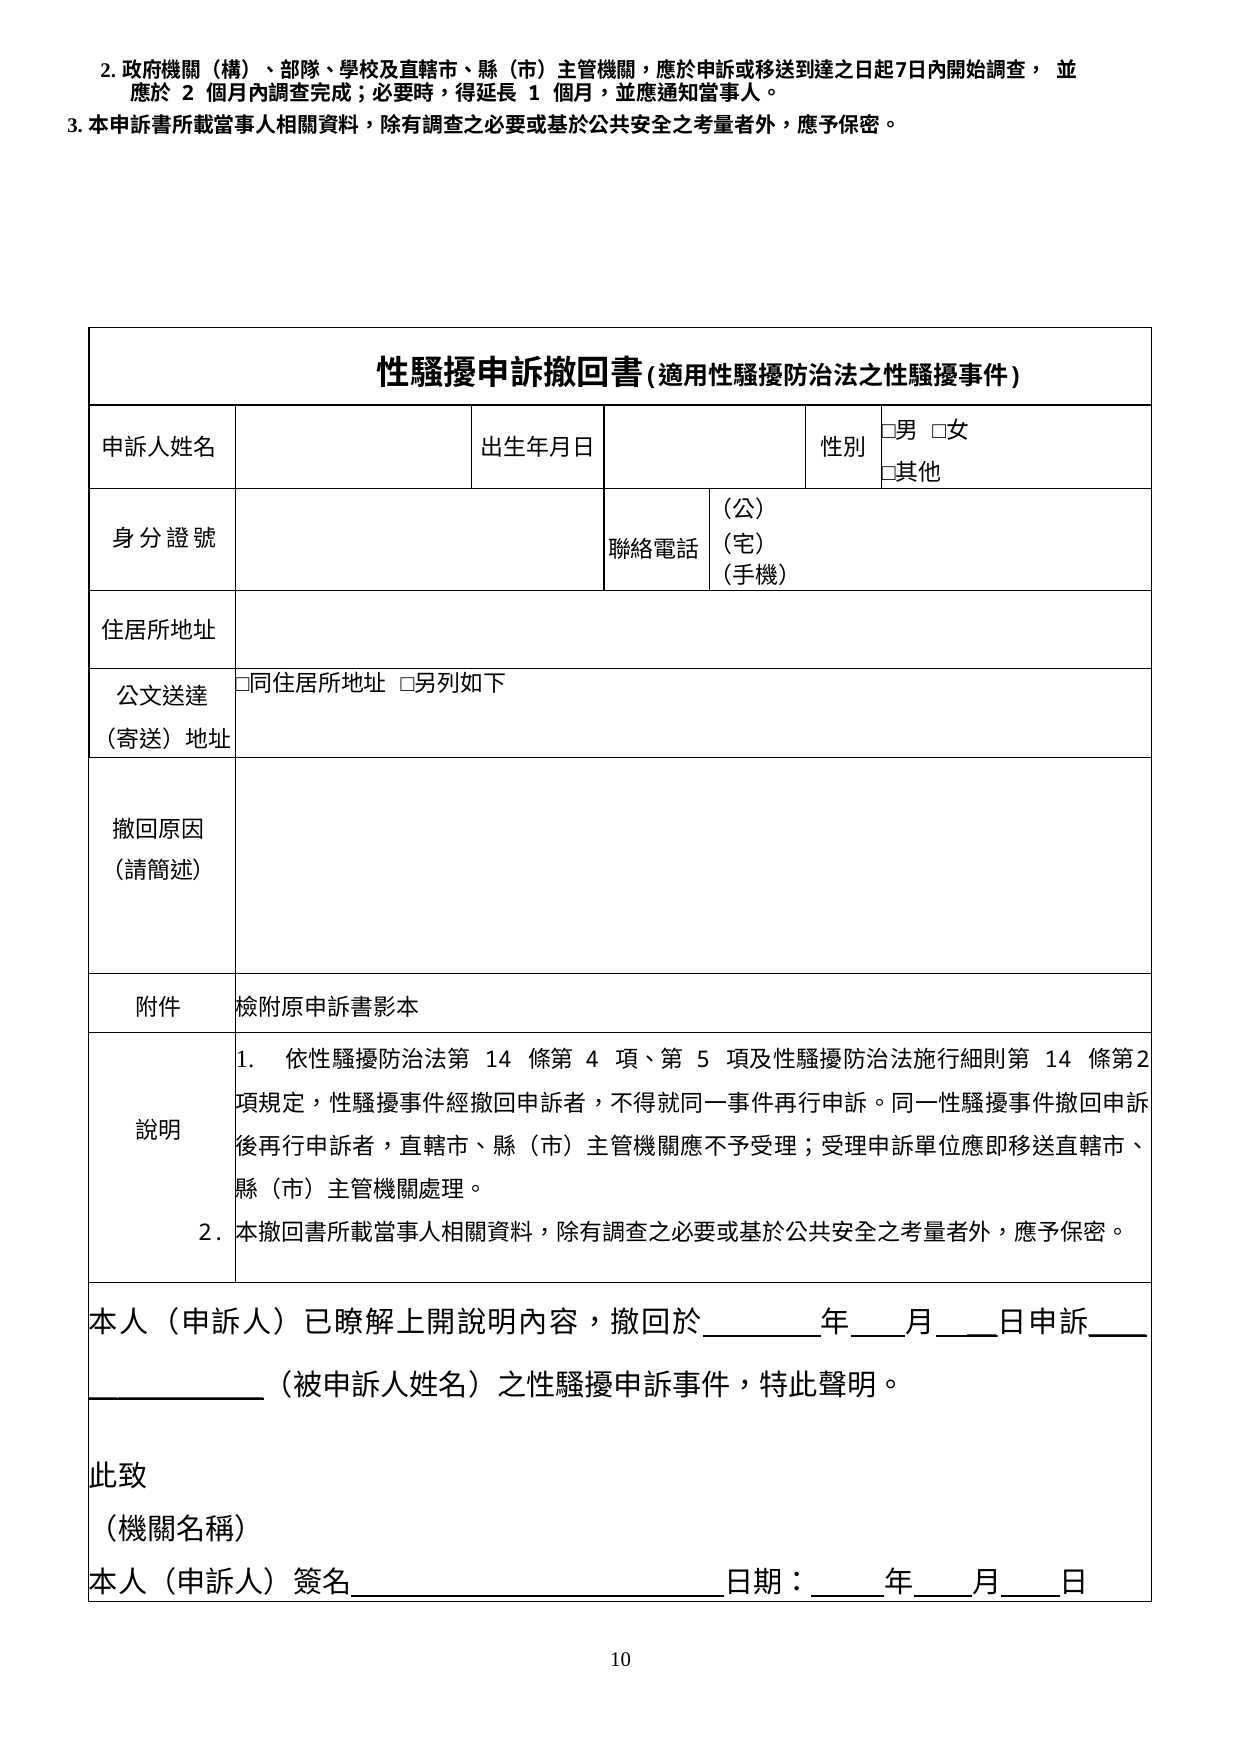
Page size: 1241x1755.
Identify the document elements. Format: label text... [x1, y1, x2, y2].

list 政府機關（構）、部隊、學校及直轄市、縣（市）主管機關，應於申訴或移送到達之日起7日內開始調查， 並應於 2 個月內調查完成；必要時，得延長 1 個月，並應通知當事人。 [100, 59, 1077, 106]
table_cell [236, 406, 471, 488]
table_cell 本人（申訴人）已瞭解上開說明內容，撤回於 年 月 ＿日申訴＿＿＿＿＿＿＿＿（被申訴人姓名）之性騷擾申訴事件，特此聲明。 此致 （機關名稱） 本人（申訴人）簽名 日期： 年 月 日 [89, 1283, 1151, 1601]
table_header 性騷擾申訴撤回書(適用性騷擾防治法之性騷擾事件) [90, 328, 1151, 404]
table_cell 住居所地址 [90, 591, 235, 667]
table_cell 性別 [806, 406, 881, 488]
table_cell 身分證號 [90, 489, 235, 589]
table_cell 附件 [89, 974, 235, 1032]
table_cell 申訴人姓名 [90, 406, 235, 488]
table_cell 檢附原申訴書影本 [236, 974, 1151, 1032]
list 本申訴書所載當事人相關資料，除有調查之必要或基於公共安全之考量者外，應予保密。 [67, 106, 1152, 139]
table_cell [605, 406, 805, 488]
table_cell □同住居所地址 □另列如下 [236, 669, 1151, 757]
table_cell 出生年月日 [472, 406, 603, 488]
table_cell [236, 489, 603, 589]
table_cell 撤回原因 （請簡述） [89, 758, 235, 973]
table_cell □男 □女 □其他 [882, 406, 1151, 488]
table_cell 說明 [89, 1033, 235, 1282]
table_cell 公文送達 （寄送）地址 [90, 669, 235, 757]
table_cell （公） （宅） （手機） [710, 489, 1151, 589]
table_cell 依性騷擾防治法第 14 條第 4 項、第 5 項及性騷擾防治法施行細則第 14 條第2 項規定，性騷擾事件經撤回申訴者，不得就同一事件再行申訴。同一性騷擾事件撤回申訴後再行申訴者，直轄市、縣（市）主管機關應不予受理；受理申訴單位應即移送直轄市、縣（市）主管機關處理。 本撤回書所載當事人相關資料，除有調查之必要或基於公共安全之考量者外，應予保密。 [236, 1033, 1151, 1282]
table_cell [236, 591, 1151, 667]
table_cell 聯絡電話 [605, 489, 709, 589]
table_cell [236, 758, 1151, 973]
